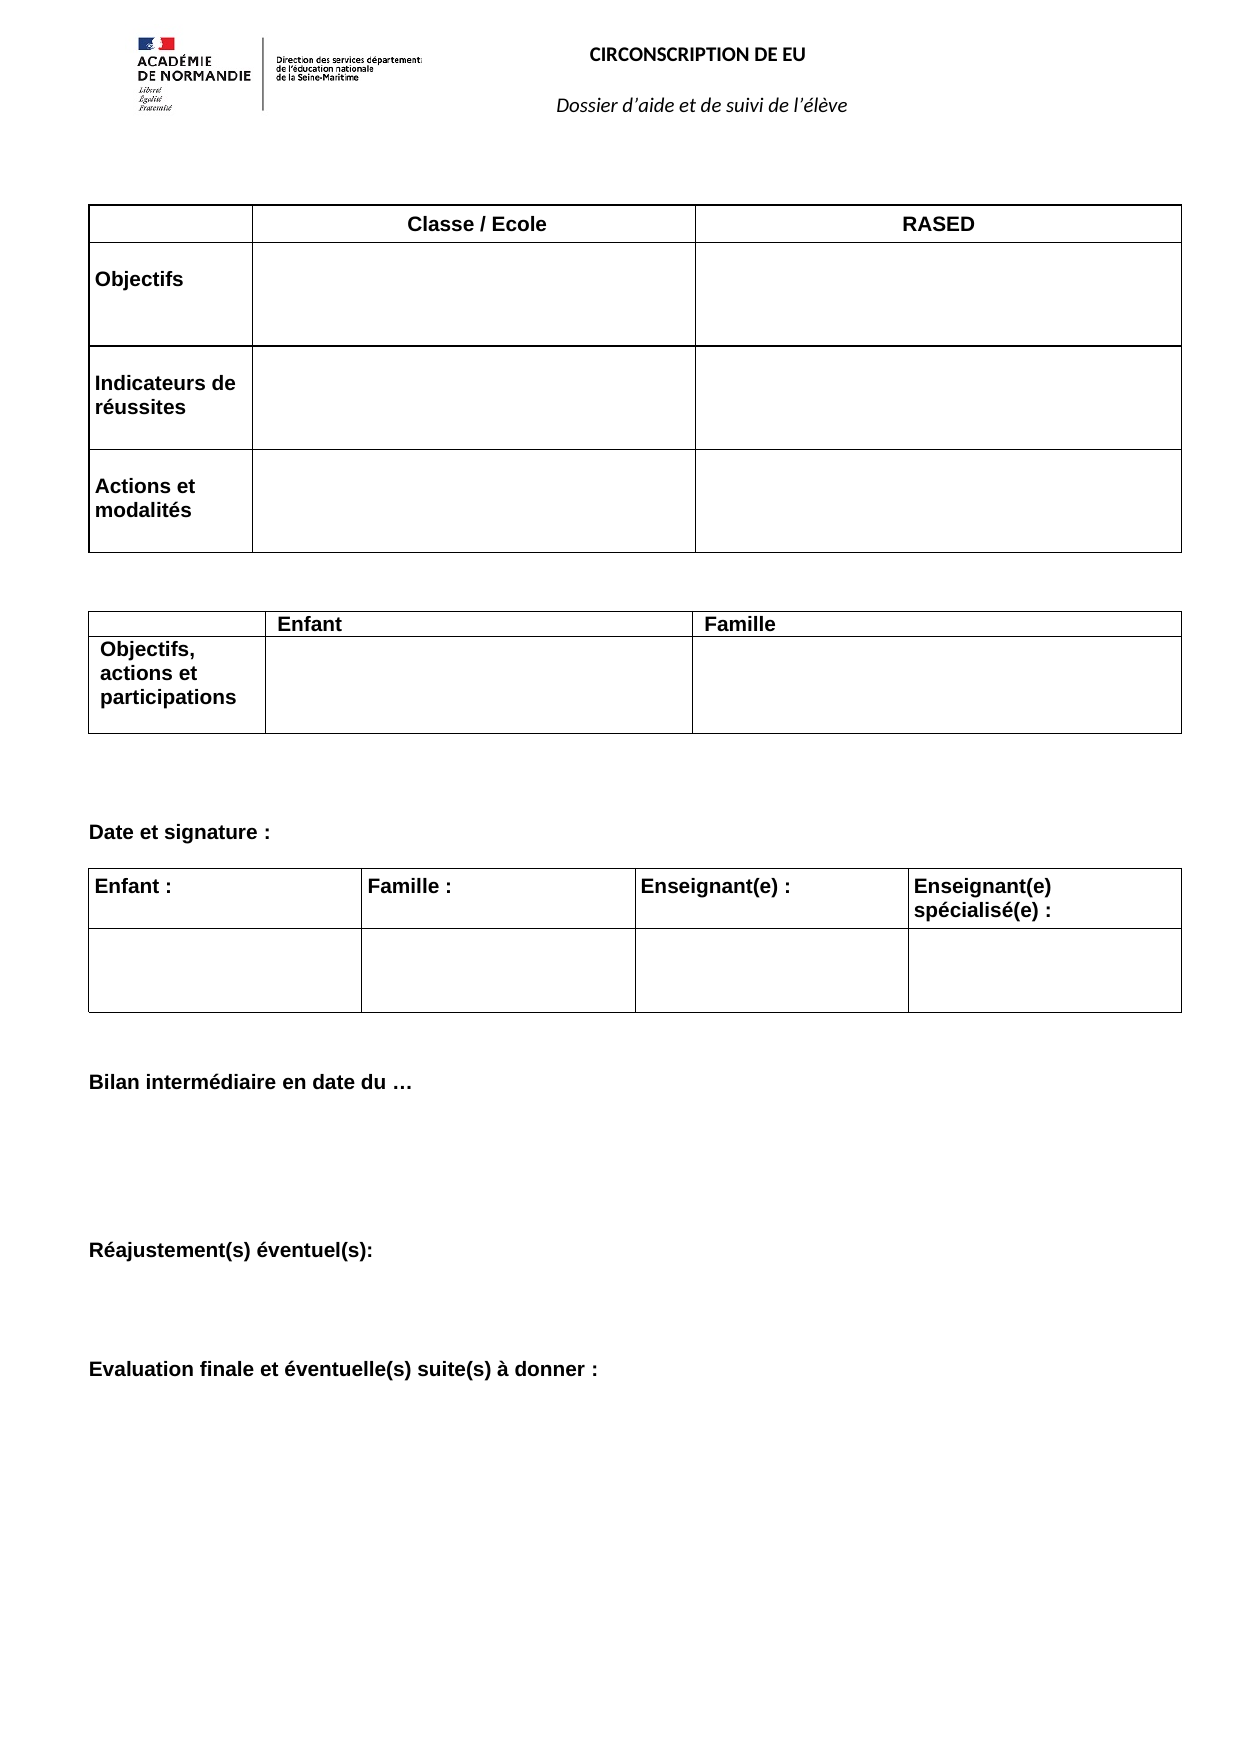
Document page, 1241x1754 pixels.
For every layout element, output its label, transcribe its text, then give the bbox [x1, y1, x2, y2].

table_header [89, 612, 265, 636]
table_header Famille [693, 612, 1181, 636]
table_cell [696, 347, 1181, 448]
table_cell Objectifs, actions et participations [89, 637, 265, 733]
table_cell [696, 450, 1181, 552]
text Réajustement(s) éventuel(s): [89, 1237, 1152, 1261]
table_cell Actions et modalités [90, 450, 252, 552]
table_header Famille : [362, 869, 635, 928]
text Bilan intermédiaire en date du … [89, 1070, 1152, 1094]
table_cell Objectifs [90, 243, 252, 345]
table_header Enseignant(e) spécialisé(e) : [909, 869, 1181, 928]
table_cell [253, 347, 695, 448]
table_header [90, 206, 252, 242]
text Evaluation finale et éventuelle(s) suite(s) à donner : [89, 1357, 1152, 1381]
table_cell [636, 929, 908, 1012]
table_header RASED [696, 206, 1181, 242]
table_cell [362, 929, 635, 1012]
table_cell [253, 450, 695, 552]
table_cell [89, 929, 361, 1012]
text Date et signature : [89, 820, 1152, 844]
table_cell [909, 929, 1181, 1012]
table_cell [696, 243, 1181, 345]
table_header Enseignant(e) : [636, 869, 908, 928]
table_cell [253, 243, 695, 345]
table_header Classe / Ecole [253, 206, 695, 242]
table_header Enfant : [89, 869, 361, 928]
table_cell Indicateurs de réussites [90, 347, 248, 448]
table_cell [693, 637, 1181, 733]
table_cell [248, 347, 252, 448]
table_header Enfant [266, 612, 692, 636]
table_cell [266, 637, 692, 733]
